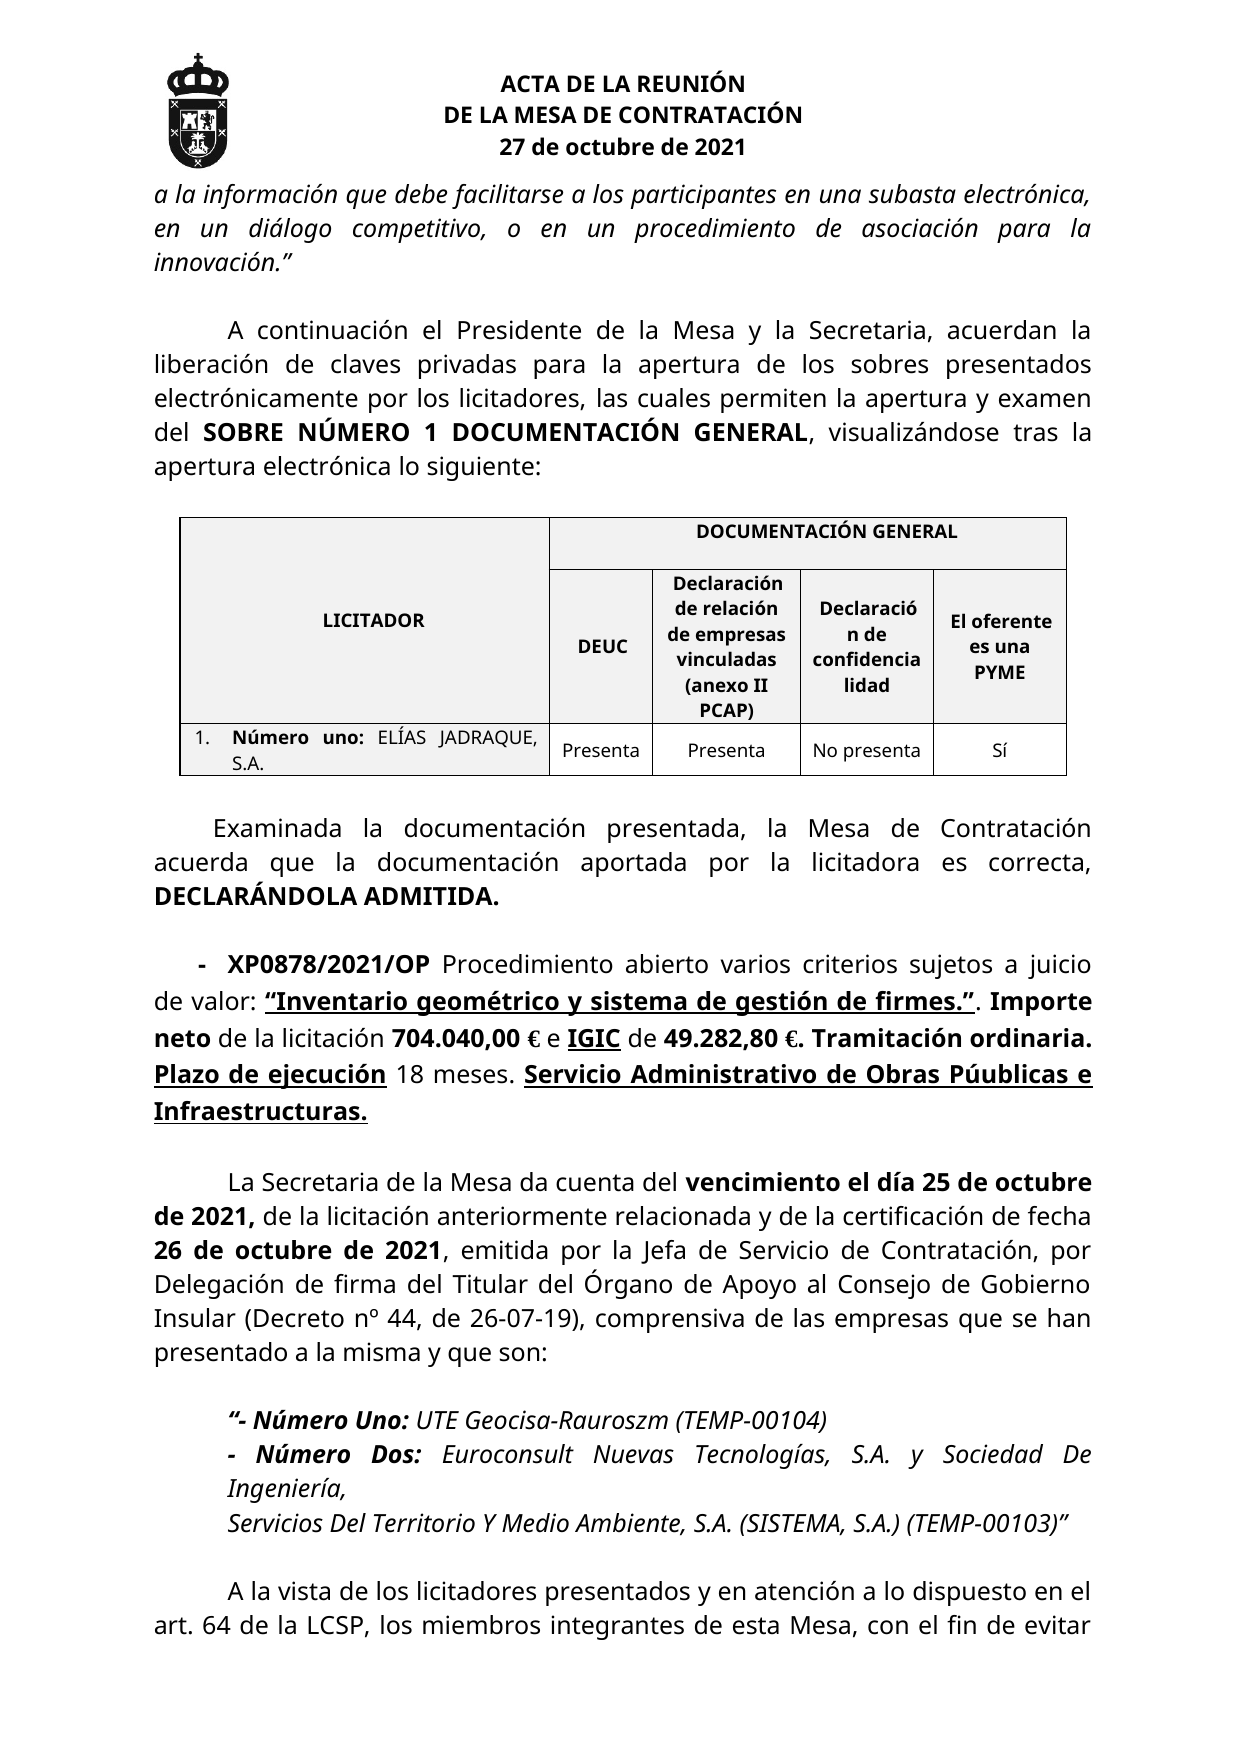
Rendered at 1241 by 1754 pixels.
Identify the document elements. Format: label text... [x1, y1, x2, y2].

table_cell Presenta [550, 724, 652, 775]
text “- Número Uno: UTE Geocisa-Rauroszm (TEMP-00104) [227, 1403, 1093, 1437]
text - XP0878/2021/OP Procedimiento abierto varios criterios sujetos a juicio de valor: “Inventario geométrico y sistema de gestión de firmes.”. Importe neto de la licitación 704.040,00 € e IGIC de 49.282,80 €. Tramitación ordinaria. Plazo de ejecución 18 meses. Servicio Administrativo de Obras Púublicas e Infraestructuras. [153, 947, 1093, 1128]
text Servicios Del Territorio Y Medio Ambiente, S.A. (SISTEMA, S.A.) (TEMP-00103)” [227, 1505, 1093, 1539]
text a la información que debe facilitarse a los participantes en una subasta electrónica, en un diálogo competitivo, o en un procedimiento de asociación para la innovación.” [153, 176, 1093, 278]
text - Número Dos: Euroconsult Nuevas Tecnologías, S.A. y Sociedad De Ingeniería, [227, 1437, 1093, 1505]
text A continuación el Presidente de la Mesa y la Secretaria, acuerdan la liberación de claves privadas para la apertura de los sobres presentados electrónicamente por los licitadores, las cuales permiten la apertura y examen del Sobre número 1 documentación general, visualizándose tras la apertura electrónica lo siguiente: [153, 313, 1093, 483]
table_cell Declaración de relación de empresas vinculadas (anexo II PCAP) [653, 570, 800, 723]
table_cell Sí [934, 724, 1066, 775]
text A la vista de los licitadores presentados y en atención a lo dispuesto en el art. 64 de la LCSP, los miembros integrantes de esta Mesa, con el fin de evitar [153, 1573, 1093, 1641]
text Examinada la documentación presentada, la Mesa de Contratación acuerda que la documentación aportada por la licitadora es correcta, DECLARÁNDOLA ADMITIDA. [153, 810, 1093, 913]
table_cell El oferente es una PYME [934, 570, 1066, 723]
table_cell Presenta [653, 724, 800, 775]
table_cell Número uno: ELÍAS JADRAQUE, S.A. [181, 724, 549, 775]
text La Secretaria de la Mesa da cuenta del vencimiento el día 25 de octubre de 2021, de la licitación anteriormente relacionada y de la certificación de fecha 26 de octubre de 2021, emitida por la Jefa de Servicio de Contratación, por Delegación de firma del Titular del Órgano de Apoyo al Consejo de Gobierno Insular (Decreto nº 44, de 26-07-19), comprensiva de las empresas que se han presentado a la misma y que son: [153, 1164, 1093, 1369]
table_cell Declaración de confidencialidad [801, 570, 933, 723]
table_cell DEUC [550, 570, 652, 723]
picture [164, 50, 231, 171]
table_cell No presenta [801, 724, 933, 775]
table_header DOCUMENTACIÓN GENERAL [550, 518, 1066, 569]
table_header LICITADOR [181, 518, 549, 723]
